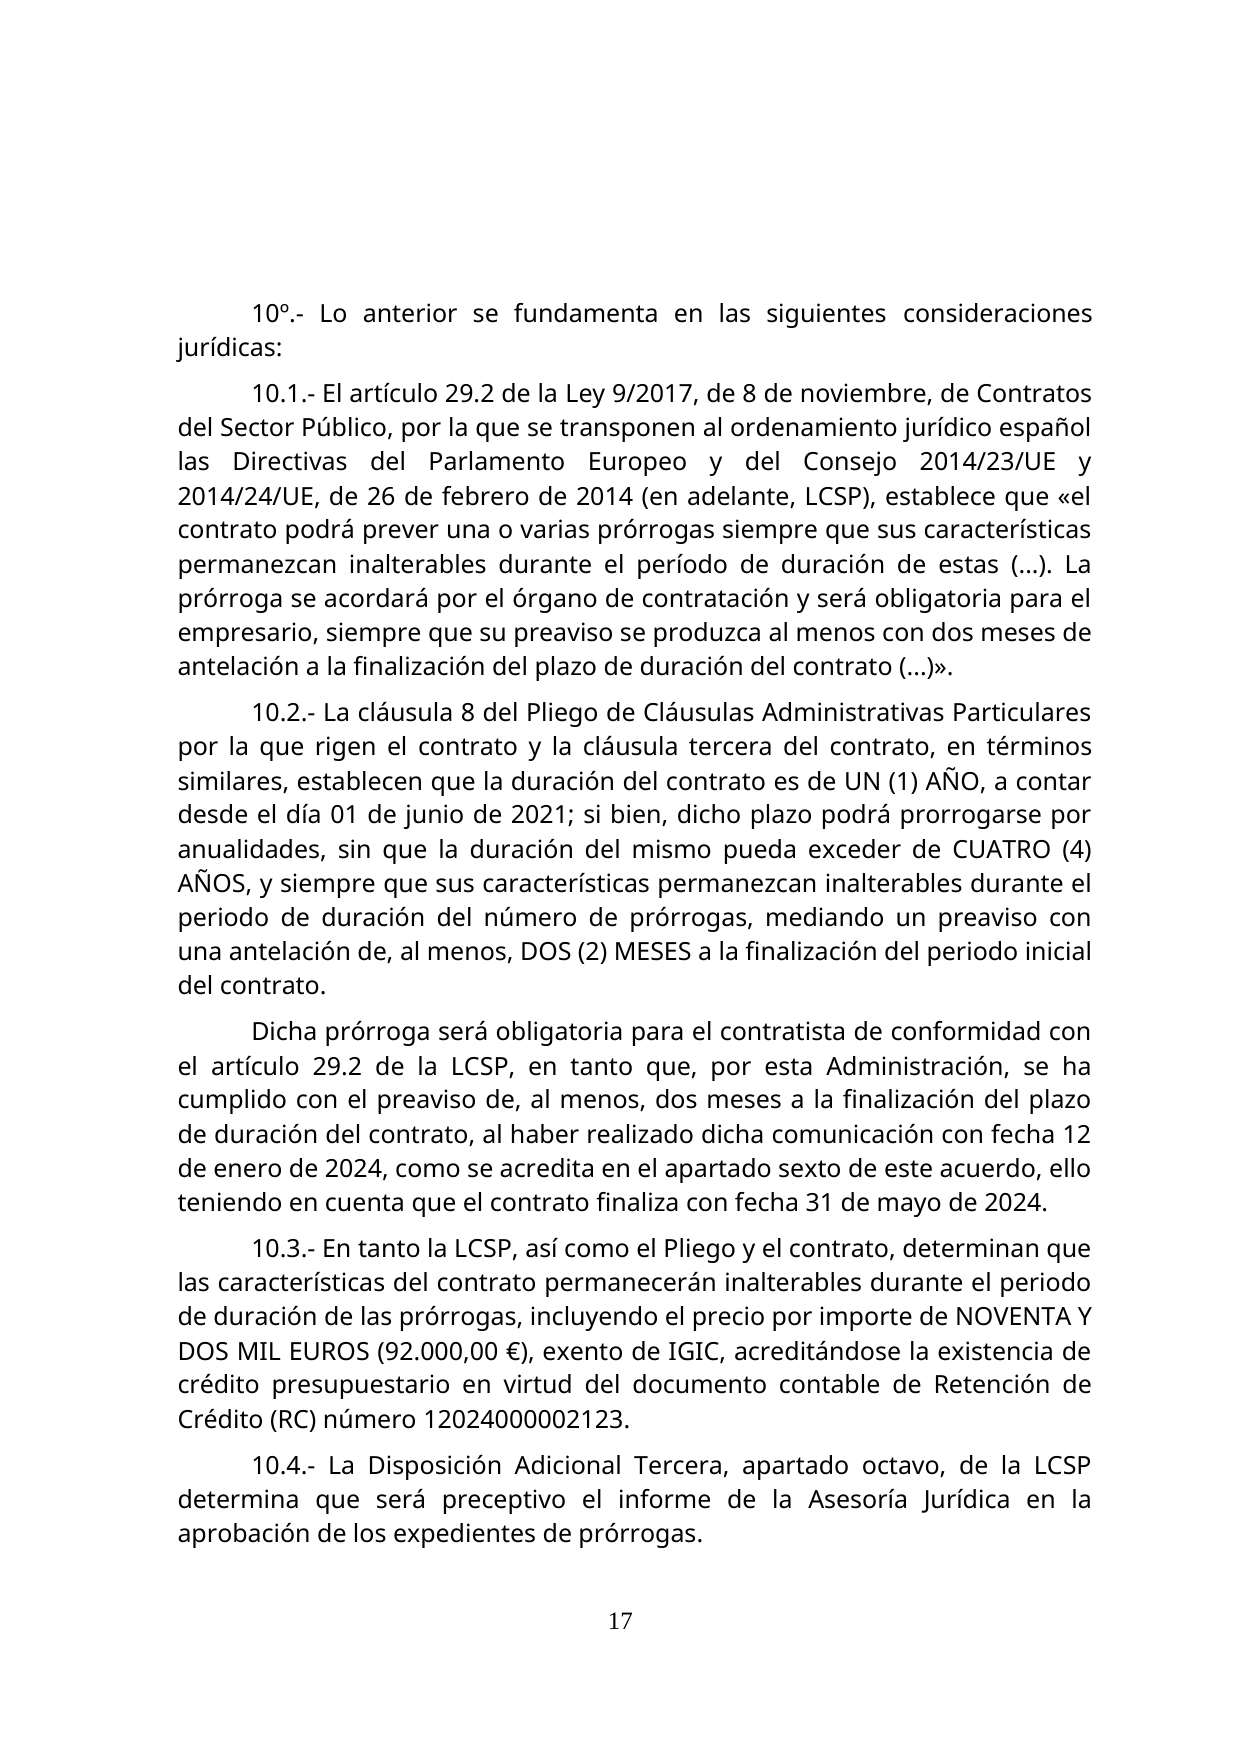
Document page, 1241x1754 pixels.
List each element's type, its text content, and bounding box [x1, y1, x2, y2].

text 10.3.- En tanto la LCSP, así como el Pliego y el contrato, determinan que las características del contrato permanecerán inalterables durante el periodo de duración de las prórrogas, incluyendo el precio por importe de NOVENTA Y DOS MIL EUROS (92.000,00 €), exento de IGIC, acreditándose la existencia de crédito presupuestario en virtud del documento contable de Retención de Crédito (RC) número 12024000002123. [177, 1231, 1093, 1435]
text Dicha prórroga será obligatoria para el contratista de conformidad con el artículo 29.2 de la LCSP, en tanto que, por esta Administración, se ha cumplido con el preaviso de, al menos, dos meses a la finalización del plazo de duración del contrato, al haber realizado dicha comunicación con fecha 12 de enero de 2024, como se acredita en el apartado sexto de este acuerdo, ello teniendo en cuenta que el contrato finaliza con fecha 31 de mayo de 2024. [177, 1014, 1093, 1218]
text 10.4.- La Disposición Adicional Tercera, apartado octavo, de la LCSP determina que será preceptivo el informe de la Asesoría Jurídica en la aprobación de los expedientes de prórrogas. [177, 1448, 1093, 1550]
text 10º.- Lo anterior se fundamenta en las siguientes consideraciones jurídicas: [177, 295, 1093, 363]
text 10.1.- El artículo 29.2 de la Ley 9/2017, de 8 de noviembre, de Contratos del Sector Público, por la que se transponen al ordenamiento jurídico español las Directivas del Parlamento Europeo y del Consejo 2014/23/UE y 2014/24/UE, de 26 de febrero de 2014 (en adelante, LCSP), establece que «el contrato podrá prever una o varias prórrogas siempre que sus características permanezcan inalterables durante el período de duración de estas (...). La prórroga se acordará por el órgano de contratación y será obligatoria para el empresario, siempre que su preaviso se produzca al menos con dos meses de antelación a la finalización del plazo de duración del contrato (...)». [177, 376, 1093, 682]
text 10.2.- La cláusula 8 del Pliego de Cláusulas Administrativas Particulares por la que rigen el contrato y la cláusula tercera del contrato, en términos similares, establecen que la duración del contrato es de UN (1) AÑO, a contar desde el día 01 de junio de 2021; si bien, dicho plazo podrá prorrogarse por anualidades, sin que la duración del mismo pueda exceder de CUATRO (4) AÑOS, y siempre que sus características permanezcan inalterables durante el periodo de duración del número de prórrogas, mediando un preaviso con una antelación de, al menos, DOS (2) MESES a la finalización del periodo inicial del contrato. [177, 695, 1093, 1002]
